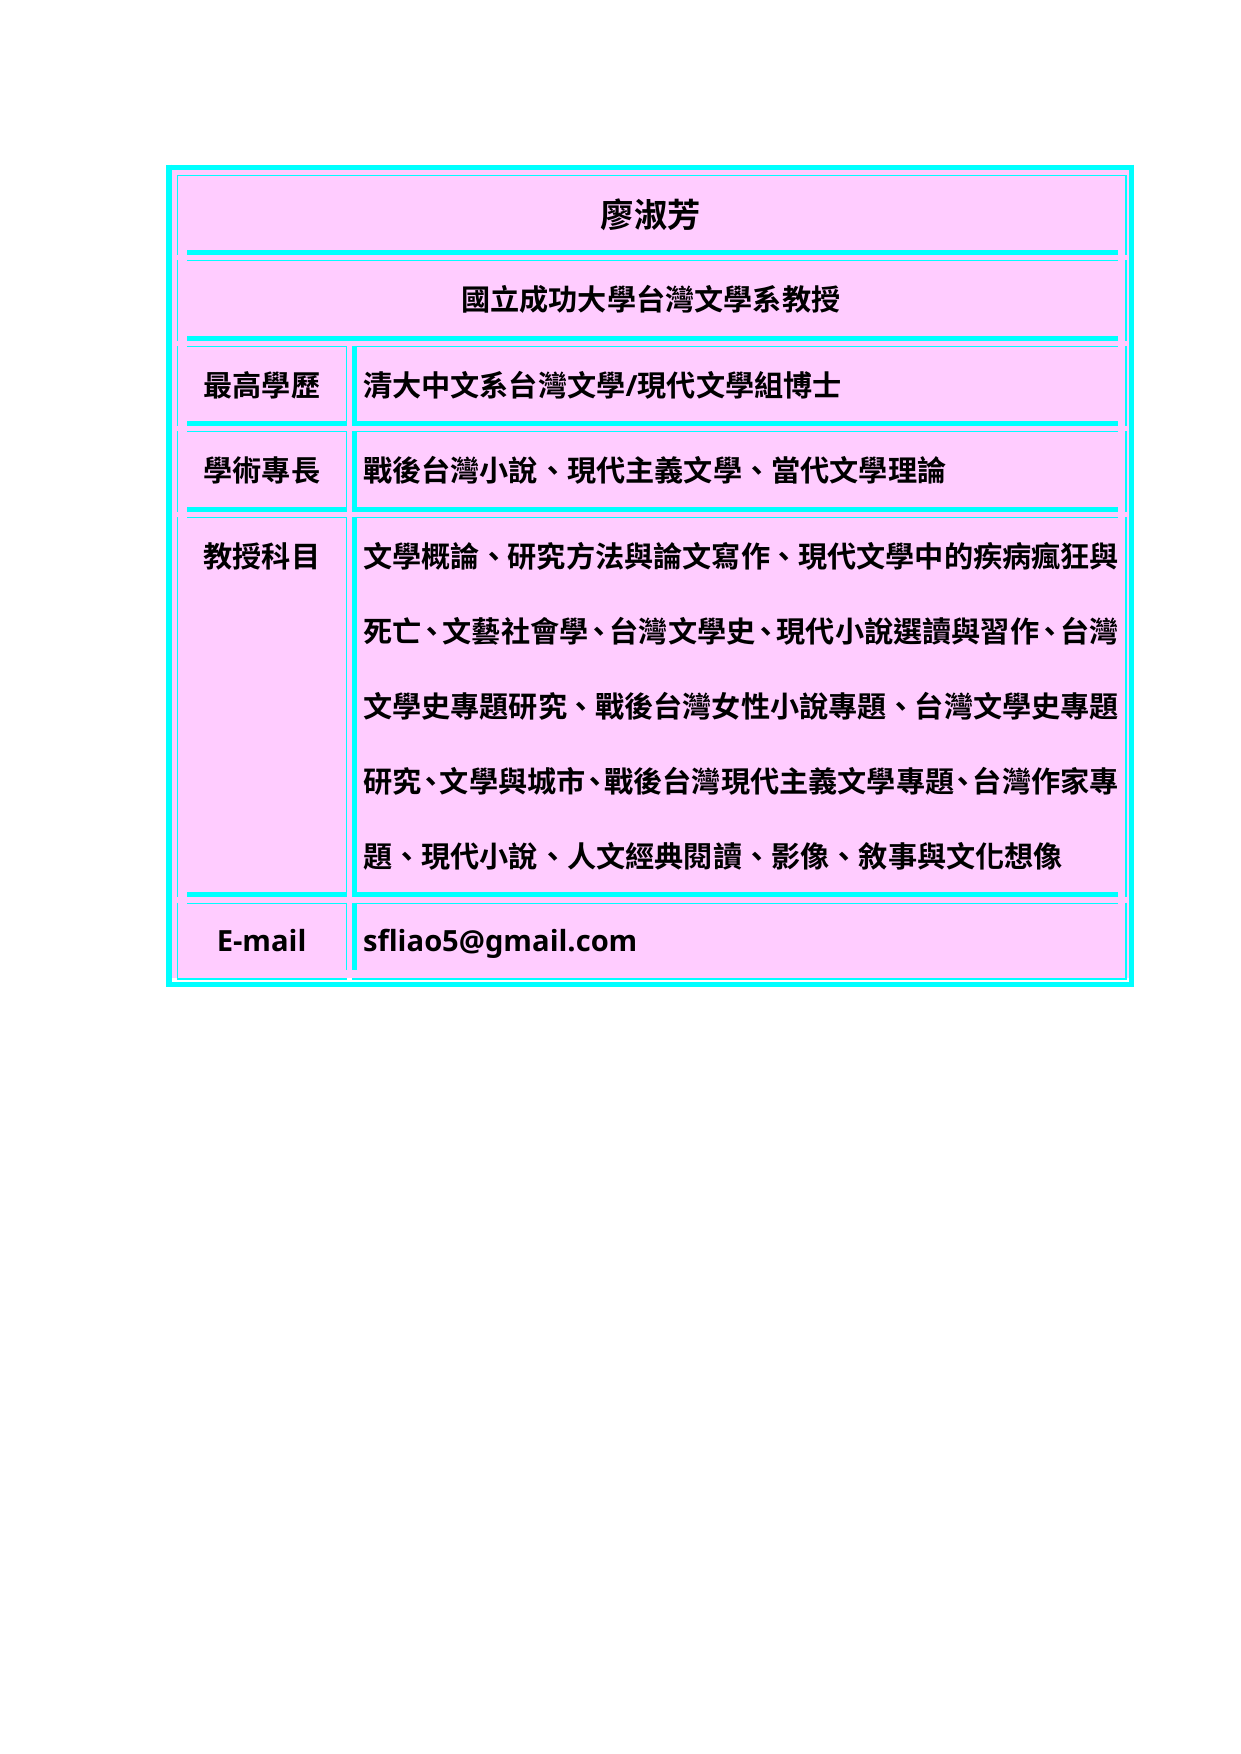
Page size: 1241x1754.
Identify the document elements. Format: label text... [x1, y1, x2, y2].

table_cell E-mail [172, 892, 352, 978]
table_cell 最高學歷 [172, 336, 352, 421]
table_header 廖淑芳 [172, 170, 1129, 250]
table_cell 國立成功大學台灣文學系教授 [172, 250, 1129, 336]
table_cell 文學概論、研究方法與論文寫作、現代文學中的疾病瘋狂與死亡、文藝社會學、台灣文學史、現代小說選讀與習作、台灣文學史專題研究、戰後台灣女性小說專題、台灣文學史專題研究、文學與城市、戰後台灣現代主義文學專題、台灣作家專題、現代小說、人文經典閱讀、影像、敘事與文化想像 [352, 507, 1129, 892]
table_cell 學術專長 [172, 421, 352, 507]
table_cell 清大中文系台灣文學/現代文學組博士 [352, 336, 1129, 421]
table_cell sfliao5@gmail.com [352, 892, 1129, 978]
table_cell 戰後台灣小說、現代主義文學、當代文學理論 [352, 421, 1129, 507]
table_cell 教授科目 [172, 507, 352, 892]
